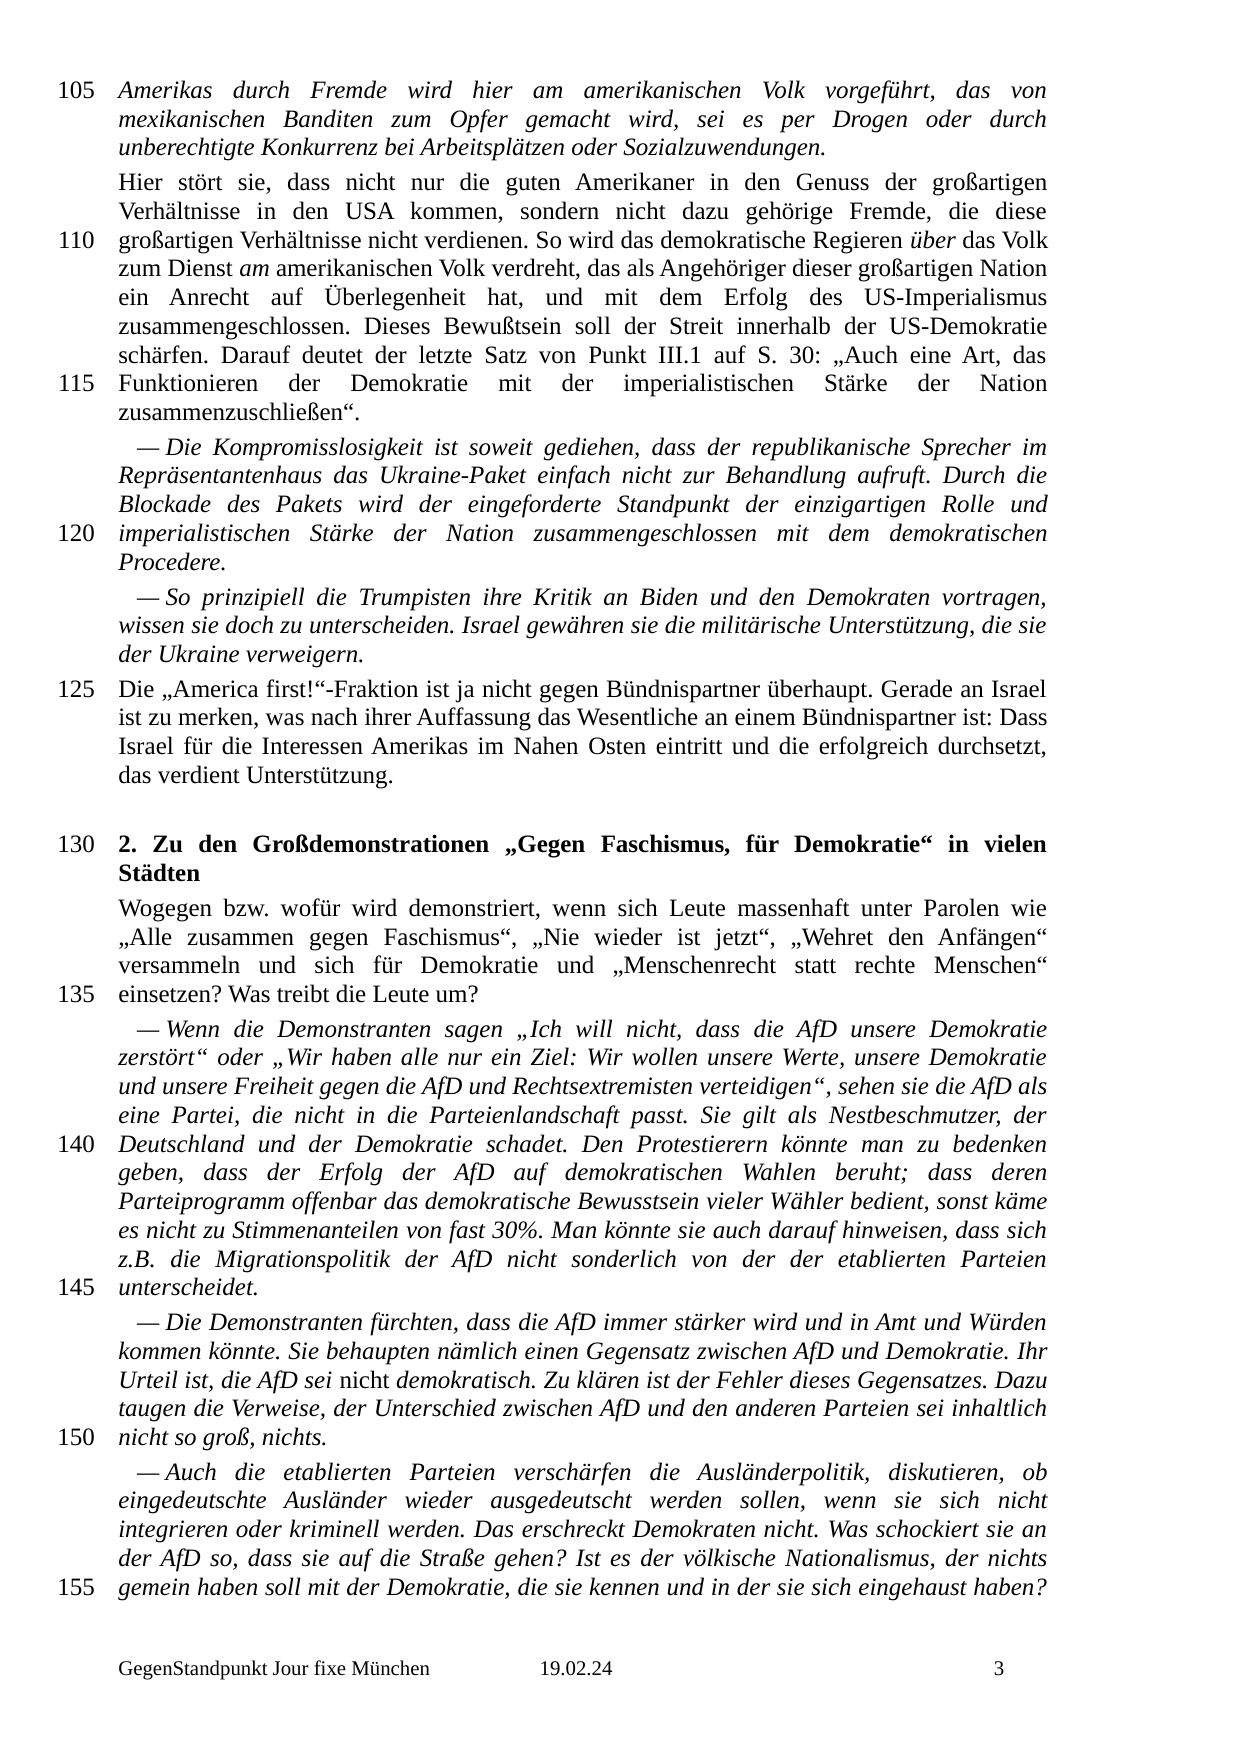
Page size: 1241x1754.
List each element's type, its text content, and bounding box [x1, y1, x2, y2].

text Amerikas durch Fremde wird hier am amerikanischen Volk vorgeführt, das von mexikanischen Banditen zum Opfer gemacht wird, sei es per Drogen oder durch unberechtigte Konkurrenz bei Arbeitsplätzen oder Sozialzuwendungen. [118, 75, 1048, 161]
text Hier stört sie, dass nicht nur die guten Amerikaner in den Genuss der großartigen Verhältnisse in den USA kommen, sondern nicht dazu gehörige Fremde, die diese großartigen Verhältnisse nicht verdienen. So wird das demokratische Regieren über das Volk zum Dienst am amerikanischen Volk verdreht, das als Angehöriger dieser großartigen Nation ein Anrecht auf Überlegenheit hat, und mit dem Erfolg des US-Imperialismus zusammengeschlossen. Dieses Bewußtsein soll der Streit innerhalb der US-Demokratie schärfen. Darauf deutet der letzte Satz von Punkt III.1 auf S. 30: „Auch eine Art, das Funktionieren der Demokratie mit der imperialistischen Stärke der Nation zusammenzuschließen“. [118, 167, 1048, 426]
text — So prinzipiell die Trumpisten ihre Kritik an Biden und den Demokraten vortragen, wissen sie doch zu unterscheiden. Israel gewähren sie die militärische Unterstützung, die sie der Ukraine verweigern. [118, 582, 1048, 668]
text — Wenn die Demonstranten sagen „Ich will nicht, dass die AfD unsere Demokratie zerstört“ oder „Wir haben alle nur ein Ziel: Wir wollen unsere Werte, unsere Demokratie und unsere Freiheit gegen die AfD und Rechtsextremisten verteidigen“, sehen sie die AfD als eine Partei, die nicht in die Parteienlandschaft passt. Sie gilt als Nestbeschmutzer, der Deutschland und der Demokratie schadet. Den Protestierern könnte man zu bedenken geben, dass der Erfolg der AfD auf demokratischen Wahlen beruht; dass deren Parteiprogramm offenbar das demokratische Bewusstsein vieler Wähler bedient, sonst käme es nicht zu Stimmenanteilen von fast 30%. Man könnte sie auch darauf hinweisen, dass sich z.B. die Migrationspolitik der AfD nicht sonderlich von der der etablierten Parteien unterscheidet. [118, 1014, 1048, 1301]
text — Auch die etablierten Parteien verschärfen die Ausländerpolitik, diskutieren, ob eingedeutschte Ausländer wieder ausgedeutscht werden sollen, wenn sie sich nicht integrieren oder kriminell werden. Das erschreckt Demokraten nicht. Was schockiert sie an der AfD so, dass sie auf die Straße gehen? Ist es der völkische Nationalismus, der nichts gemein haben soll mit der Demokratie, die sie kennen und in der sie sich eingehaust haben? [118, 1457, 1048, 1601]
text Wogegen bzw. wofür wird demonstriert, wenn sich Leute massenhaft unter Parolen wie „Alle zusammen gegen Faschismus“, „Nie wieder ist jetzt“, „Wehret den Anfängen“ versammeln und sich für Demokratie und „Menschenrecht statt rechte Menschen“ einsetzen? Was treibt die Leute um? [118, 893, 1048, 1008]
text — Die Demonstranten fürchten, dass die AfD immer stärker wird und in Amt und Würden kommen könnte. Sie behaupten nämlich einen Gegensatz zwischen AfD und Demokratie. Ihr Urteil ist, die AfD sei nicht demokratisch. Zu klären ist der Fehler dieses Gegensatzes. Dazu taugen die Verweise, der Unterschied zwischen AfD und den anderen Parteien sei inhaltlich nicht so groß, nichts. [118, 1307, 1048, 1451]
text Die „America first!“-Fraktion ist ja nicht gegen Bündnispartner überhaupt. Gerade an Israel ist zu merken, was nach ihrer Auffassung das Wesentliche an einem Bündnispartner ist: Dass Israel für die Interessen Amerikas im Nahen Osten eintritt und die erfolgreich durchsetzt, das verdient Unterstützung. [118, 674, 1048, 789]
text 2. Zu den Großdemonstrationen „Gegen Faschismus, für Demokratie“ in vielen Städten [118, 829, 1048, 887]
text — Die Kompromisslosigkeit ist soweit gediehen, dass der republikanische Sprecher im Repräsentantenhaus das Ukraine-Paket einfach nicht zur Behandlung aufruft. Durch die Blockade des Pakets wird der eingeforderte Standpunkt der einzigartigen Rolle und imperialistischen Stärke der Nation zusammengeschlossen mit dem demokratischen Procedere. [118, 432, 1048, 576]
